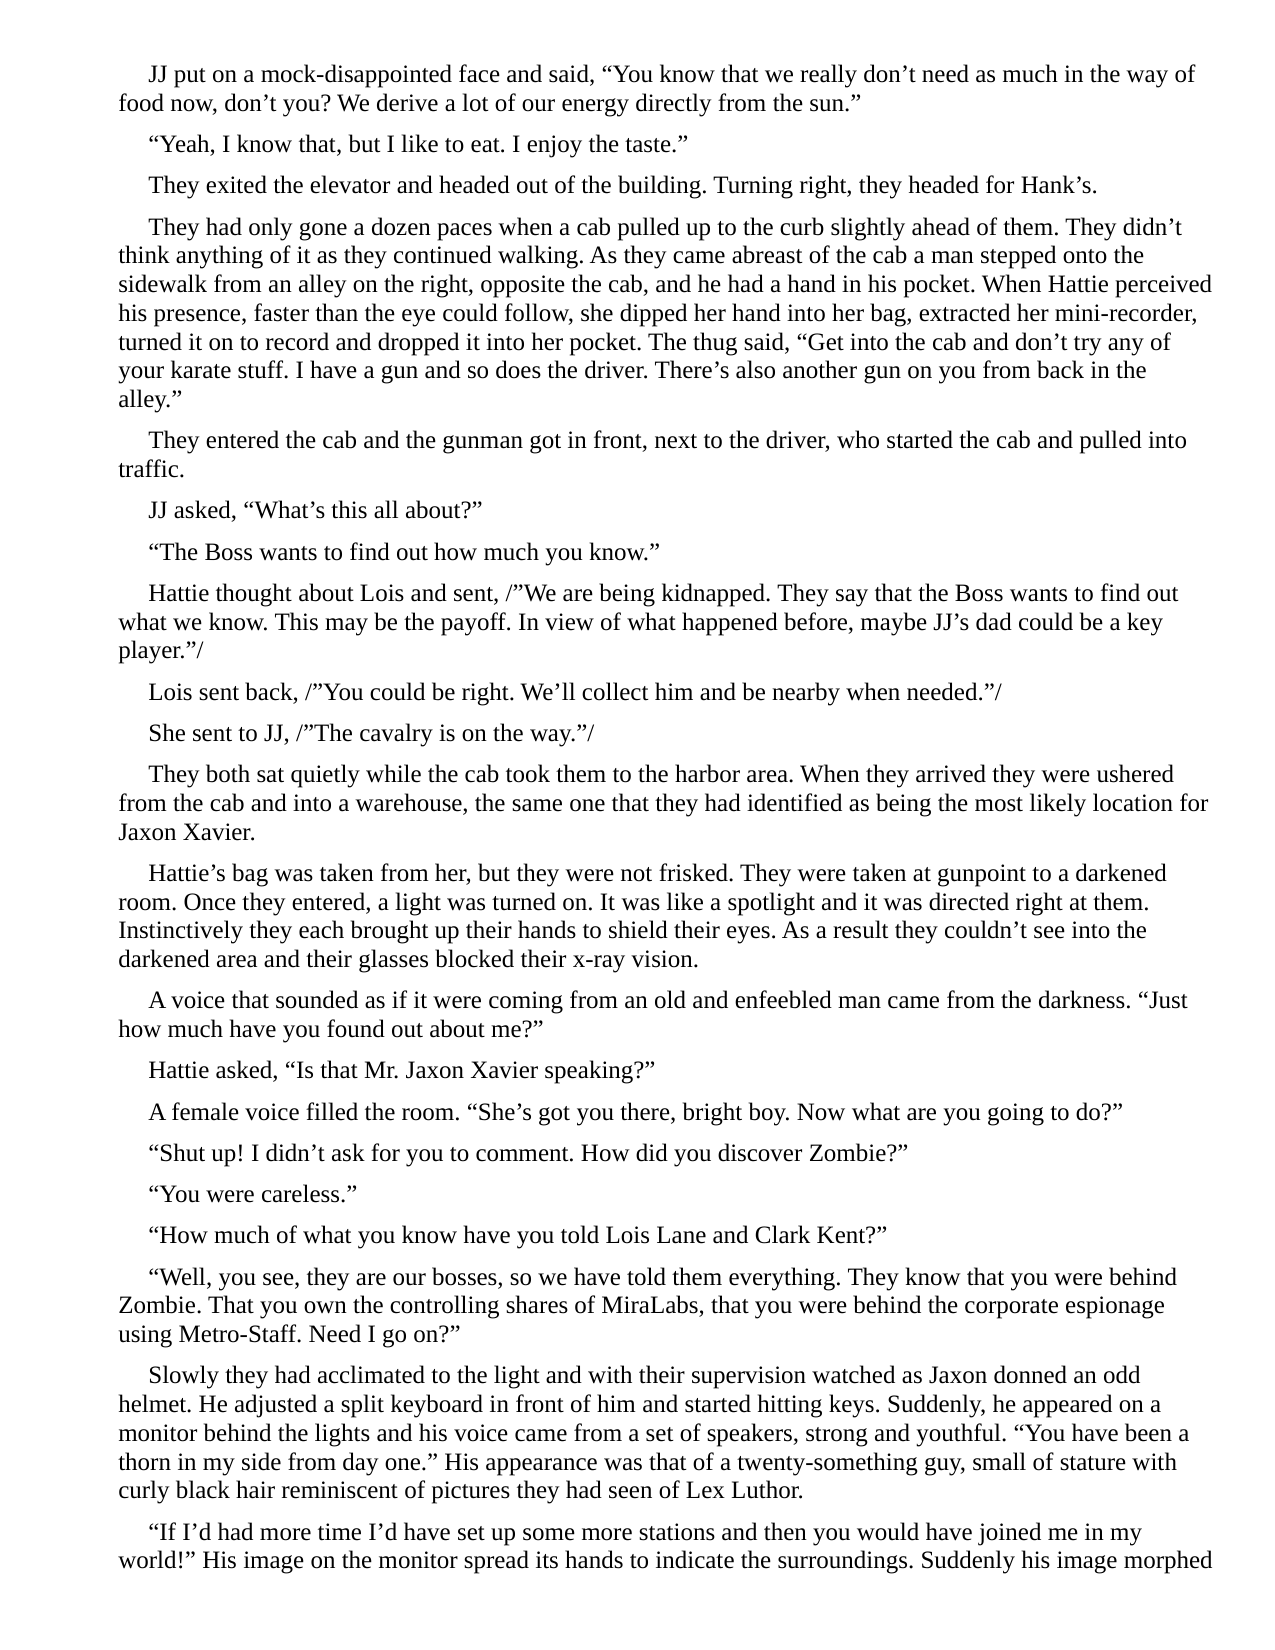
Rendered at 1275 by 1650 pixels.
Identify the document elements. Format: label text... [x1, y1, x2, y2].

text “Yeah, I know that, but I like to eat. I enjoy the taste.” [118, 129, 1216, 158]
text “How much of what you know have you told Lois Lane and Clark Kent?” [118, 1220, 1216, 1249]
text “Well, you see, they are our bosses, so we have told them everything. They know that you were behind Zombie. That you own the controlling shares of MiraLabs, that you were behind the corporate espionage using Metro-Staff. Need I go on?” [118, 1262, 1216, 1348]
text Hattie asked, “Is that Mr. Jaxon Xavier speaking?” [118, 1055, 1216, 1084]
text JJ asked, “What’s this all about?” [118, 495, 1216, 524]
text They had only gone a dozen paces when a cab pulled up to the curb slightly ahead of them. They didn’t think anything of it as they continued walking. As they came abreast of the cab a man stepped onto the sidewalk from an alley on the right, opposite the cab, and he had a hand in his pocket. When Hattie perceived his presence, faster than the eye could follow, she dipped her hand into her bag, extracted her mini-recorder, turned it on to record and dropped it into her pocket. The thug said, “Get into the cab and don’t try any of your karate stuff. I have a gun and so does the driver. There’s also another gun on you from back in the alley.” [118, 212, 1216, 413]
text “You were careless.” [118, 1179, 1216, 1208]
text They entered the cab and the gunman got in front, next to the driver, who started the cab and pulled into traffic. [118, 425, 1216, 483]
text Hattie thought about Lois and sent, /”We are being kidnapped. They say that the Boss wants to find out what we know. This may be the payoff. In view of what happened before, maybe JJ’s dad could be a key player.”/ [118, 578, 1216, 664]
text Slowly they had acclimated to the light and with their supervision watched as Jaxon donned an odd helmet. He adjusted a split keyboard in front of him and started hitting keys. Suddenly, he appeared on a monitor behind the lights and his voice came from a set of speakers, strong and youthful. “You have been a thorn in my side from day one.” His appearance was that of a twenty-something guy, small of stature with curly black hair reminiscent of pictures they had seen of Lex Luthor. [118, 1360, 1216, 1504]
text A female voice filled the room. “She’s got you there, bright boy. Now what are you going to do?” [118, 1097, 1216, 1125]
text “Shut up! I didn’t ask for you to comment. How did you discover Zombie?” [118, 1138, 1216, 1167]
text “The Boss wants to find out how much you know.” [118, 537, 1216, 565]
text A voice that sounded as if it were coming from an old and enfeebled man came from the darkness. “Just how much have you found out about me?” [118, 985, 1216, 1043]
text “If I’d had more time I’d have set up some more stations and then you would have joined me in my world!” His image on the monitor spread its hands to indicate the surroundings. Suddenly his image morphed [118, 1517, 1216, 1574]
text JJ put on a mock-disappointed face and said, “You know that we really don’t need as much in the way of food now, don’t you? We derive a lot of our energy directly from the sun.” [118, 59, 1216, 117]
text They exited the elevator and headed out of the building. Turning right, they headed for Hank’s. [118, 170, 1216, 199]
text Lois sent back, /”You could be right. We’ll collect him and be nearby when needed.”/ [118, 677, 1216, 705]
text She sent to JJ, /”The cavalry is on the way.”/ [118, 718, 1216, 747]
text Hattie’s bag was taken from her, but they were not frisked. They were taken at gunpoint to a darkened room. Once they entered, a light was turned on. It was like a spotlight and it was directed right at them. Instinctively they each brought up their hands to shield their eyes. As a result they couldn’t see into the darkened area and their glasses blocked their x-ray vision. [118, 858, 1216, 973]
text They both sat quietly while the cab took them to the harbor area. When they arrived they were ushered from the cab and into a warehouse, the same one that they had identified as being the most likely location for Jaxon Xavier. [118, 759, 1216, 845]
